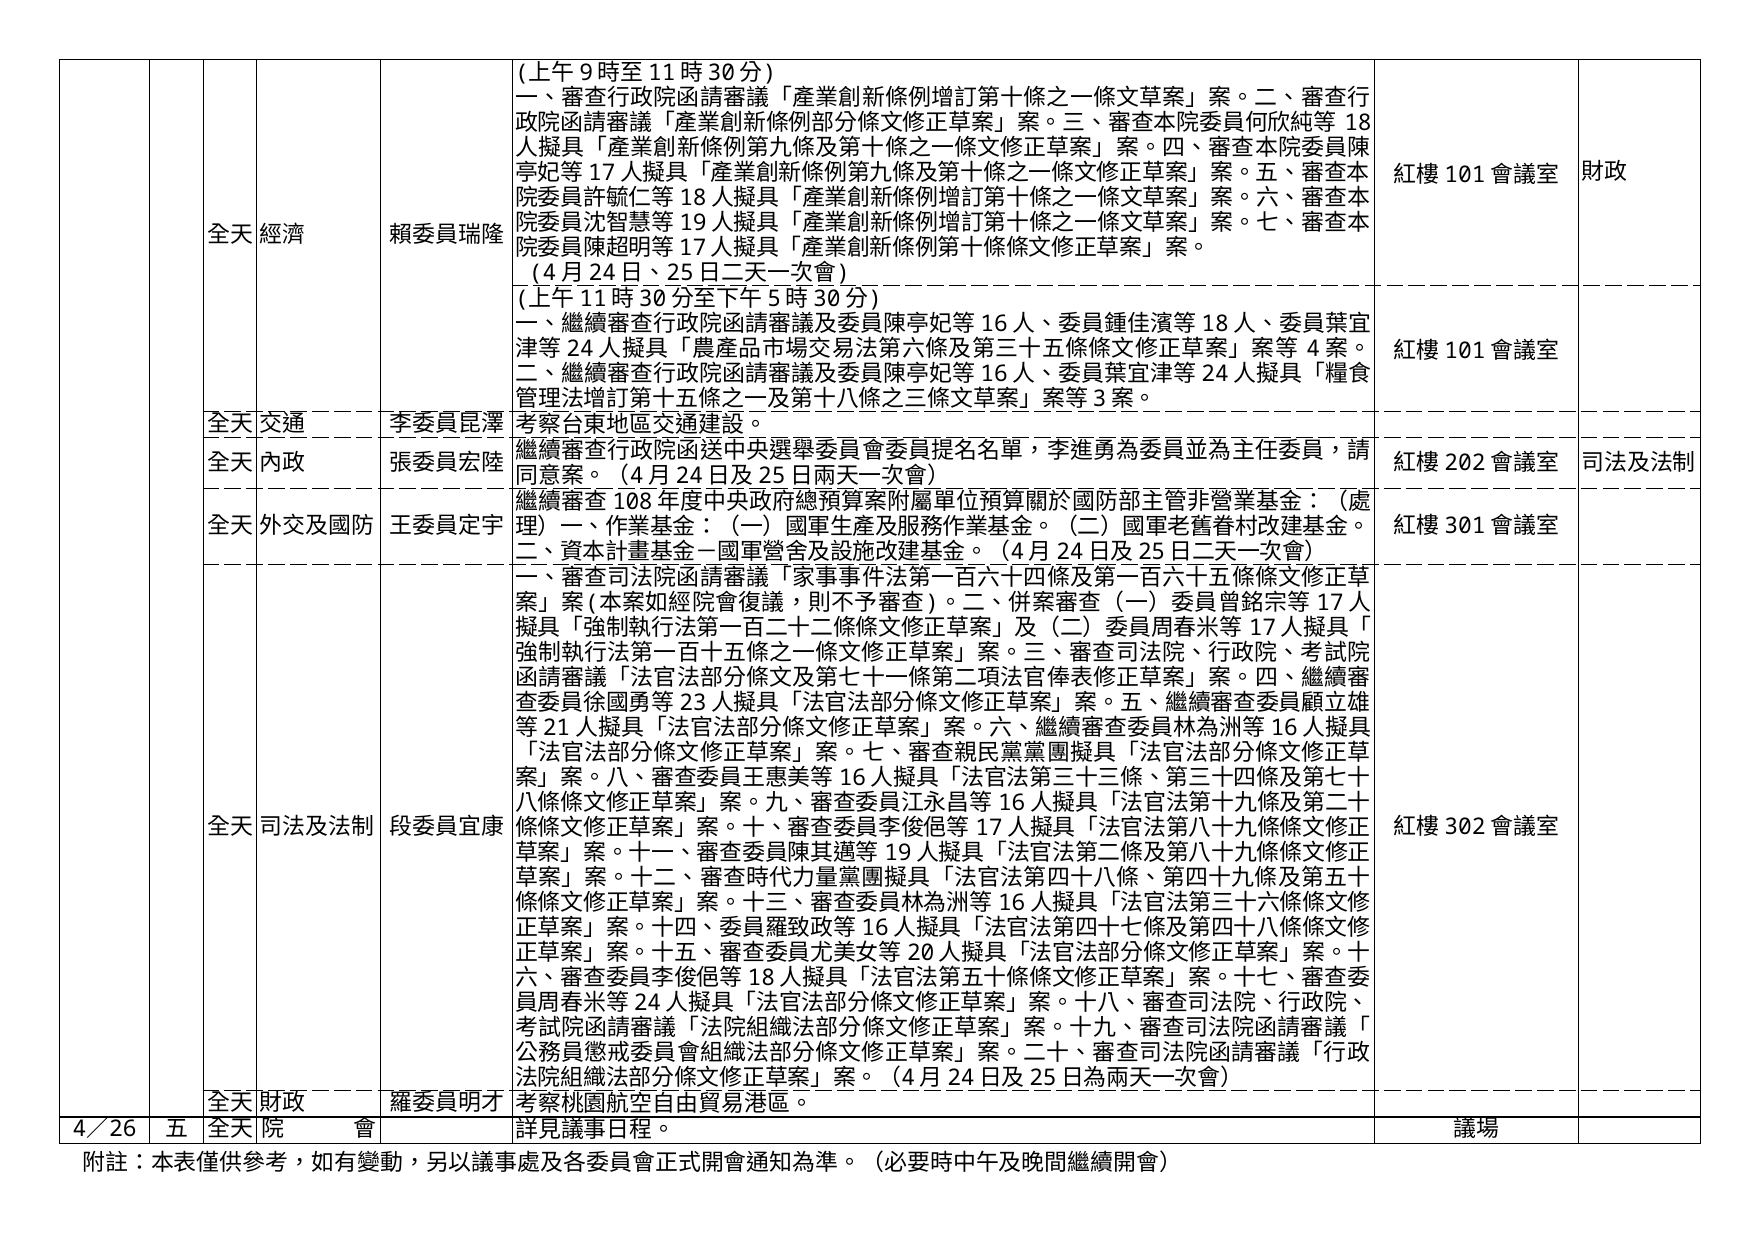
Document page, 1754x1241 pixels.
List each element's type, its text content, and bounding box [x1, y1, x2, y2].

table_cell 全天 [204, 411, 256, 437]
table_cell 財政 [257, 1090, 380, 1116]
table_cell 全天 [204, 488, 256, 564]
table_cell [1579, 1118, 1700, 1142]
table_cell 全天 [204, 564, 256, 1090]
table_cell [1375, 411, 1578, 437]
table_cell 五 [150, 1118, 203, 1142]
table_cell [1579, 1090, 1700, 1116]
table_cell 內政 [257, 437, 380, 488]
table_cell 全天 [204, 1090, 256, 1116]
table_cell 財政 [1579, 60, 1700, 285]
table_cell 繼續審查108年度中央政府總預算案附屬單位預算關於國防部主管非營業基金：（處理）一、作業基金：（一）國軍生產及服務作業基金。（二）國軍老舊眷村改建基金。二、資本計畫基金－國軍營舍及設施改建基金。（4月24日及25日二天一次會） [513, 488, 1374, 564]
table_cell 賴委員瑞隆 [381, 60, 512, 411]
table_cell 4／26 [60, 1118, 149, 1142]
table_cell 交通 [257, 411, 380, 437]
table_cell (上午9時至11時30分) 一、審查行政院函請審議「產業創新條例增訂第十條之一條文草案」案。二、審查行政院函請審議「產業創新條例部分條文修正草案」案。三、審查本院委員何欣純等18人擬具「產業創新條例第九條及第十條之一條文修正草案」案。四、審查本院委員陳亭妃等17人擬具「產業創新條例第九條及第十條之一條文修正草案」案。五、審查本院委員許毓仁等18人擬具「產業創新條例增訂第十條之一條文草案」案。六、審查本院委員沈智慧等19人擬具「產業創新條例增訂第十條之一條文草案」案。七、審查本院委員陳超明等17人擬具「產業創新條例第十條條文修正草案」案。 (4月24日、25日二天一次會) [513, 60, 1374, 285]
table_cell 院 會 [257, 1118, 380, 1142]
table_cell 全天 [204, 437, 256, 488]
table_cell 繼續審查行政院函送中央選舉委員會委員提名名單，李進勇為委員並為主任委員，請同意案。（4月24日及25日兩天一次會） [513, 437, 1374, 488]
table_cell 紅樓101會議室 [1375, 60, 1578, 285]
table_cell 紅樓301會議室 [1375, 488, 1578, 564]
table_cell 羅委員明才 [381, 1090, 512, 1116]
table_cell [1579, 488, 1700, 564]
table_cell 考察台東地區交通建設。 [513, 411, 1374, 437]
table_cell [1579, 564, 1700, 1090]
table_cell 經濟 [257, 60, 380, 411]
table_cell [1579, 285, 1700, 411]
table_cell (上午11時30分至下午5時30分) 一、繼續審查行政院函請審議及委員陳亭妃等16人、委員鍾佳濱等18人、委員葉宜津等24人擬具「農產品市場交易法第六條及第三十五條條文修正草案」案等4案。二、繼續審查行政院函請審議及委員陳亭妃等16人、委員葉宜津等24人擬具「糧食管理法增訂第十五條之一及第十八條之三條文草案」案等3案。 [513, 285, 1374, 411]
table_cell 紅樓202會議室 [1375, 437, 1578, 488]
table_cell [381, 1118, 512, 1142]
table_cell 司法及法制 [1579, 437, 1700, 488]
table_cell 考察桃園航空自由貿易港區。 [513, 1090, 1374, 1116]
table_cell 王委員定宇 [381, 488, 512, 564]
table_cell 一、審查司法院函請審議「家事事件法第一百六十四條及第一百六十五條條文修正草案」案(本案如經院會復議，則不予審查)。二、併案審查（一）委員曾銘宗等17人擬具「強制執行法第一百二十二條條文修正草案」及（二）委員周春米等17人擬具「強制執行法第一百十五條之一條文修正草案」案。三、審查司法院、行政院、考試院函請審議「法官法部分條文及第七十一條第二項法官俸表修正草案」案。四、繼續審查委員徐國勇等23人擬具「法官法部分條文修正草案」案。五、繼續審查委員顧立雄等21人擬具「法官法部分條文修正草案」案。六、繼續審查委員林為洲等16人擬具「法官法部分條文修正草案」案。七、審查親民黨黨團擬具「法官法部分條文修正草案」案。八、審查委員王惠美等16人擬具「法官法第三十三條、第三十四條及第七十八條條文修正草案」案。九、審查委員江永昌等16人擬具「法官法第十九條及第二十條條文修正草案」案。十、審查委員李俊俋等17人擬具「法官法第八十九條條文修正草案」案。十一、審查委員陳其邁等19人擬具「法官法第二條及第八十九條條文修正草案」案。十二、審查時代力量黨團擬具「法官法第四十八條、第四十九條及第五十條條文修正草案」案。十三、審查委員林為洲等16人擬具「法官法第三十六條條文修正草案」案。十四、委員羅致政等16人擬具「法官法第四十七條及第四十八條條文修正草案」案。十五、審查委員尤美女等20人擬具「法官法部分條文修正草案」案。十六、審查委員李俊俋等18人擬具「法官法第五十條條文修正草案」案。十七、審查委員周春米等24人擬具「法官法部分條文修正草案」案。十八、審查司法院、行政院、考試院函請審議「法院組織法部分條文修正草案」案。十九、審查司法院函請審議「公務員懲戒委員會組織法部分條文修正草案」案。二十、審查司法院函請審議「行政法院組織法部分條文修正草案」案。（4月24日及25日為兩天一次會） [513, 564, 1374, 1090]
table_cell 全天 [204, 60, 256, 411]
table_cell [150, 60, 203, 1116]
table_cell [1375, 1090, 1578, 1116]
table_cell 議場 [1375, 1118, 1578, 1142]
table_cell 全天 [204, 1118, 256, 1142]
table_cell 張委員宏陸 [381, 437, 512, 488]
table_cell 外交及國防 [257, 488, 380, 564]
table_cell [1579, 411, 1700, 437]
table_cell [60, 60, 149, 1116]
table_cell 司法及法制 [257, 564, 380, 1090]
table_cell 紅樓302會議室 [1375, 564, 1578, 1090]
text 附註：本表僅供參考，如有變動，另以議事處及各委員會正式開會通知為準。（必要時中午及晚間繼續開會） [59, 1144, 1695, 1177]
table_cell 李委員昆澤 [381, 411, 512, 437]
table_cell 詳見議事日程。 [513, 1118, 1374, 1142]
table_cell 紅樓101會議室 [1375, 285, 1578, 411]
table_cell 段委員宜康 [381, 564, 512, 1090]
